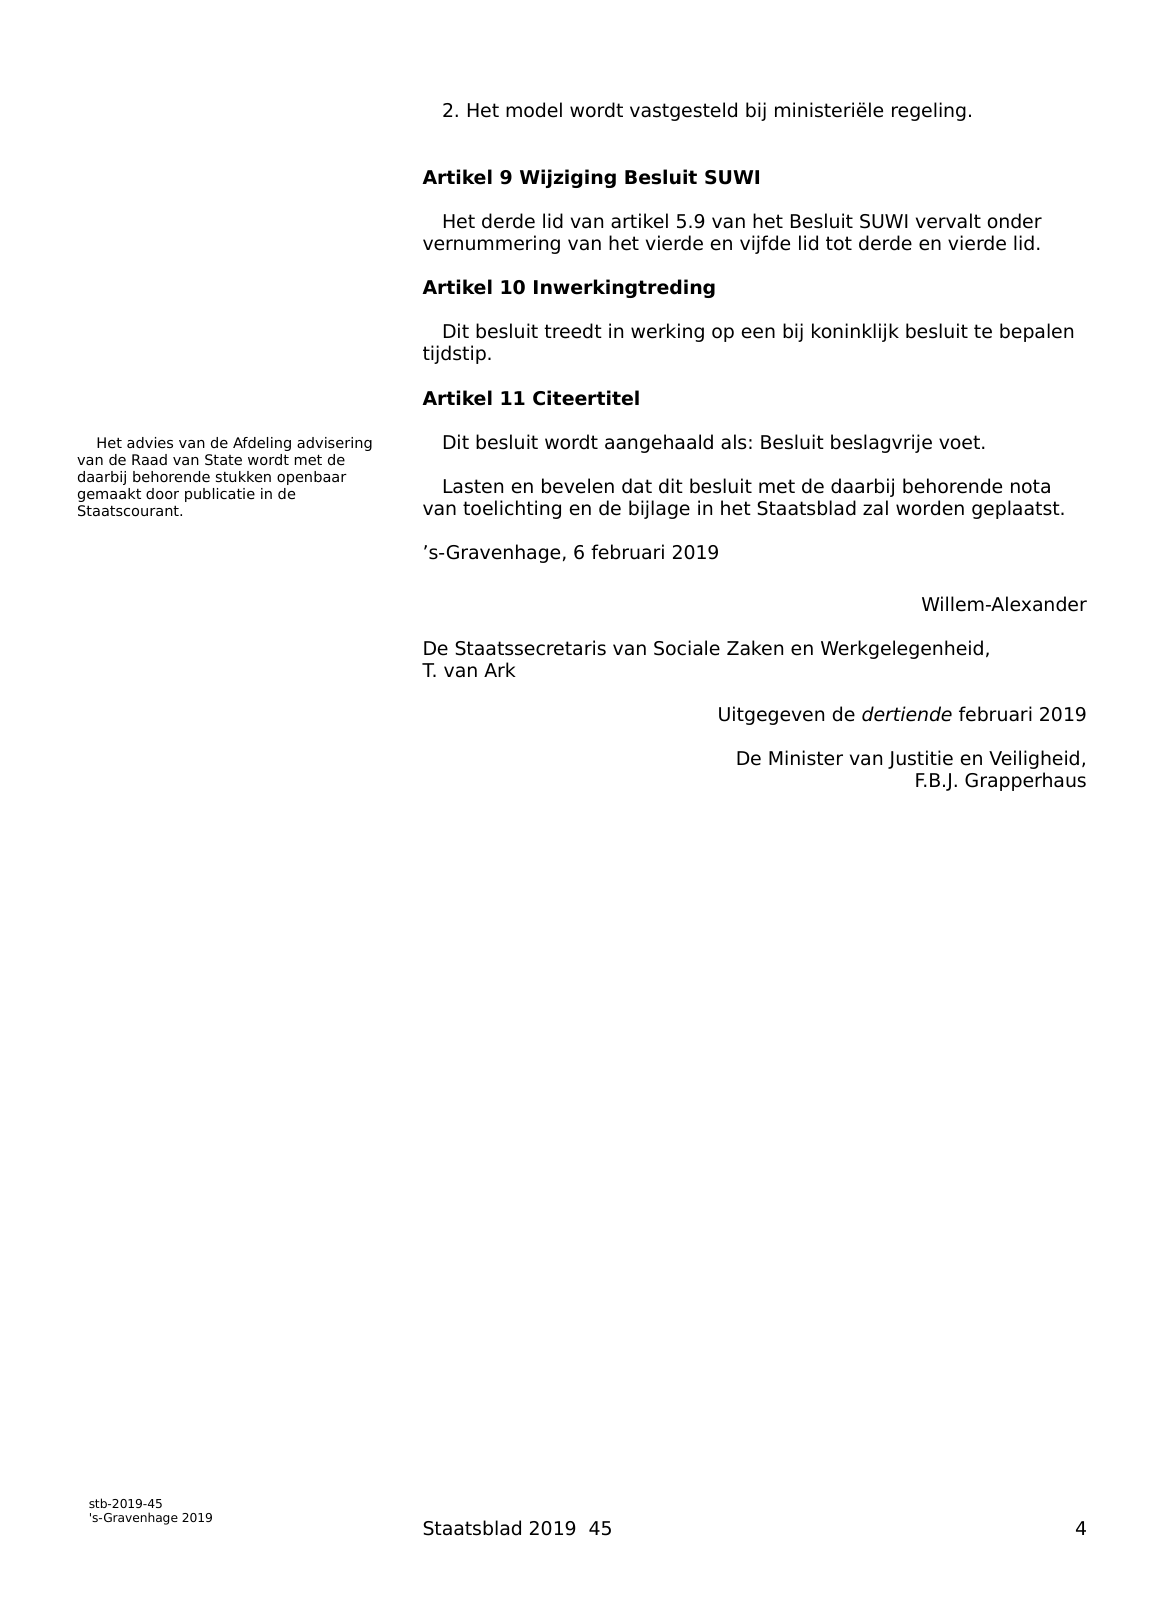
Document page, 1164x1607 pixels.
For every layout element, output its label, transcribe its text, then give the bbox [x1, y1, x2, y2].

text Het derde lid van artikel 5.9 van het Besluit SUWI vervalt onder vernummering van het vierde en vijfde lid tot derde en vierde lid. [422, 211, 1087, 255]
text stb-2019-45 [88, 1497, 323, 1511]
text Dit besluit wordt aangehaald als: Besluit beslagvrije voet. [422, 432, 1087, 453]
text Het advies van de Afdeling advisering van de Raad van State wordt met de daarbij behorende stukken openbaar gemaakt door publicatie in de Staatscourant. [77, 435, 396, 520]
subtitle Artikel 10 Inwerkingtreding [422, 277, 1087, 299]
text ’s-Gravenhage, 6 februari 2019 [422, 542, 1087, 564]
subtitle Artikel 11 Citeertitel [422, 387, 1087, 409]
text De Staatssecretaris van Sociale Zaken en Werkgelegenheid, T. van Ark [422, 638, 1087, 682]
subtitle Artikel 9 Wijziging Besluit SUWI [422, 167, 1087, 189]
text Willem-Alexander [422, 594, 1087, 616]
text Lasten en bevelen dat dit besluit met de daarbij behorende nota van toelichting en de bijlage in het Staatsblad zal worden geplaatst. [422, 476, 1087, 520]
text Uitgegeven de dertiende februari 2019 [422, 704, 1087, 726]
text 's-Gravenhage 2019 [88, 1511, 323, 1525]
text 2. Het model wordt vastgesteld bij ministeriële regeling. [422, 100, 1087, 122]
text De Minister van Justitie en Veiligheid, F.B.J. Grapperhaus [422, 748, 1087, 792]
text Dit besluit treedt in werking op een bij koninklijk besluit te bepalen tijdstip. [422, 321, 1087, 365]
